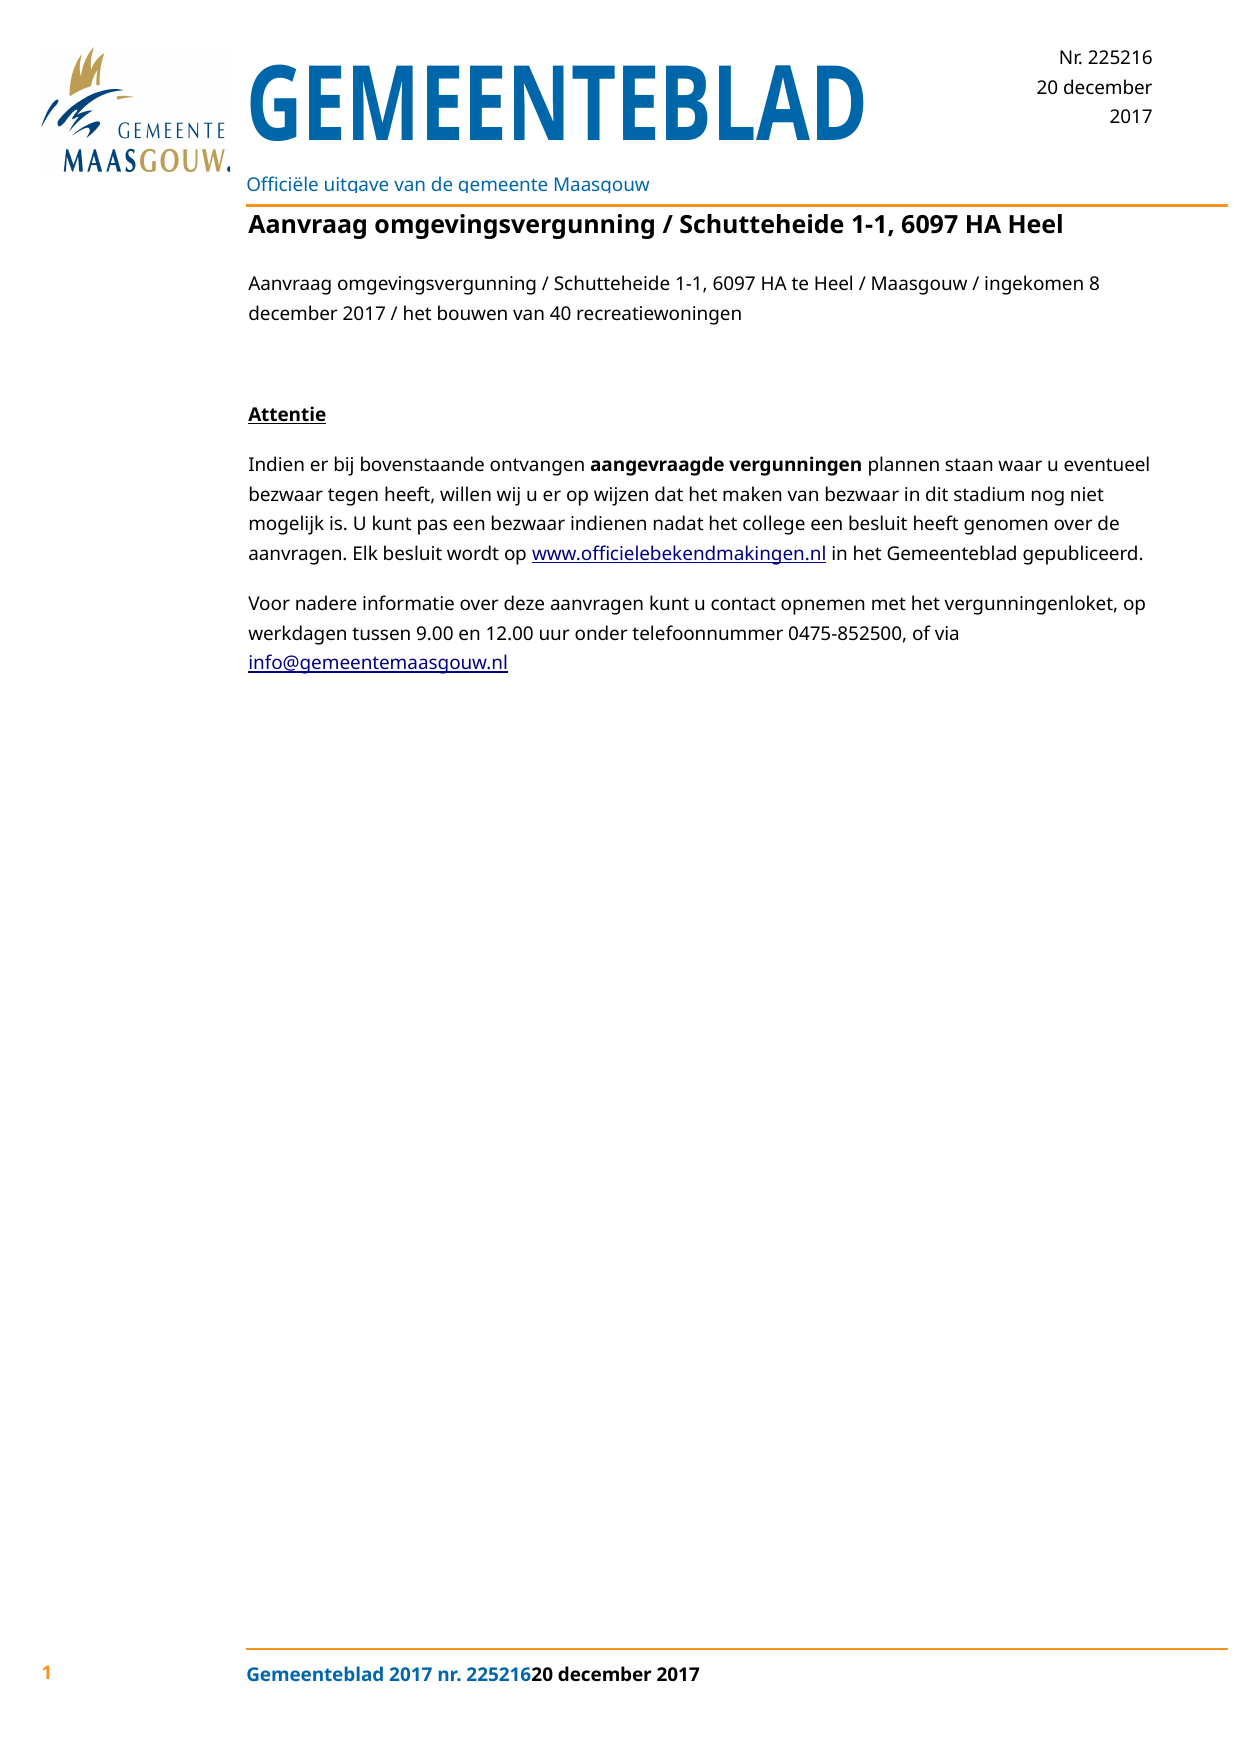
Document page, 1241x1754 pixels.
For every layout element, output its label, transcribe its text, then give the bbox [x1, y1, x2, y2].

text Aanvraag omgevingsvergunning / Schutteheide 1-1, 6097 HA Heel [248, 207, 1152, 241]
picture [41, 47, 231, 172]
text Aanvraag omgevingsvergunning / Schutteheide 1-1, 6097 HA te Heel / Maasgouw / ingekomen 8 december 2017 / het bouwen van 40 recreatiewoningen [248, 270, 1152, 326]
text Attentie [248, 401, 1152, 426]
text Voor nadere informatie over deze aanvragen kunt u contact opnemen met het vergunningenloket, op werkdagen tussen 9.00 en 12.00 uur onder telefoonnummer 0475-852500, of via info@gemeentemaasgouw.nl [248, 590, 1152, 675]
text Indien er bij bovenstaande ontvangen aangevraagde vergunningen plannen staan waar u eventueel bezwaar tegen heeft, willen wij u er op wijzen dat het maken van bezwaar in dit stadium nog niet mogelijk is. U kunt pas een bezwaar indienen nadat het college een besluit heeft genomen over de aanvragen. Elk besluit wordt op www.officielebekendmakingen.nl in het Gemeenteblad gepubliceerd. [248, 451, 1152, 566]
